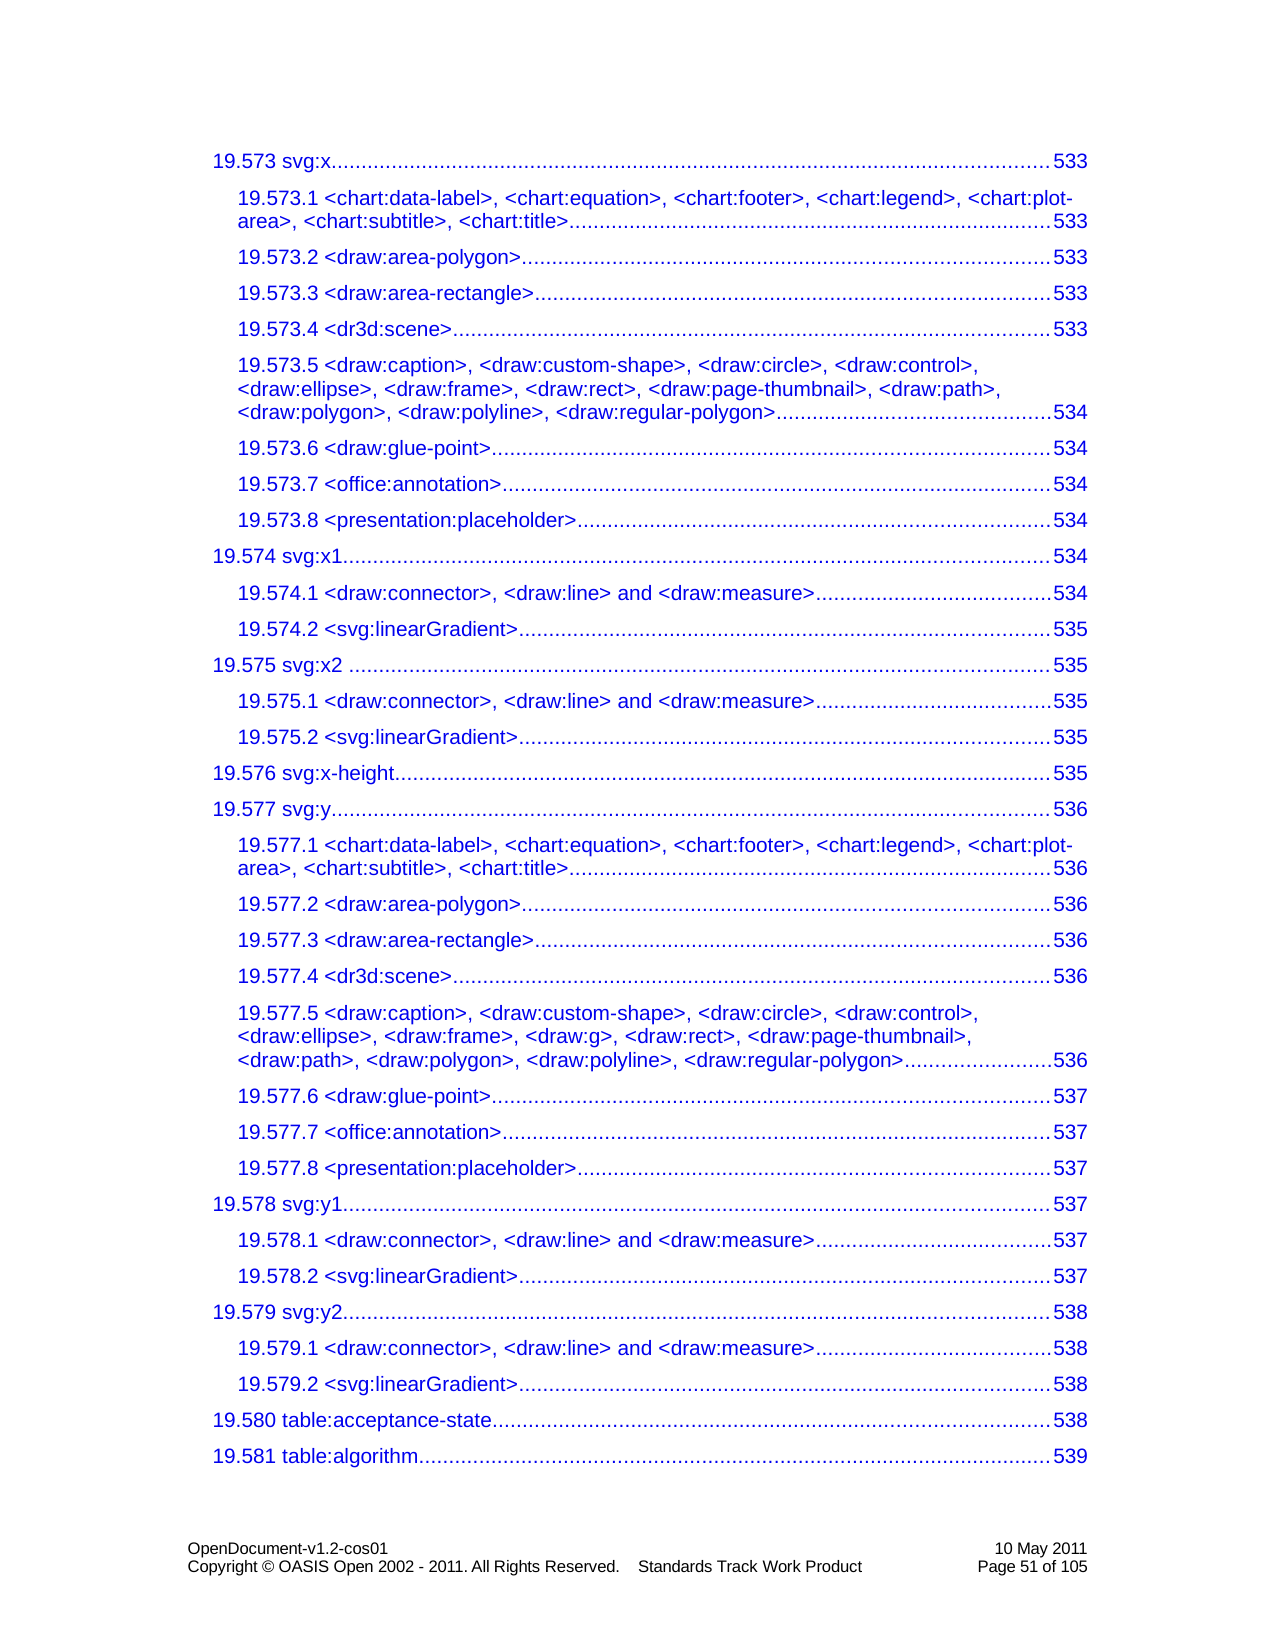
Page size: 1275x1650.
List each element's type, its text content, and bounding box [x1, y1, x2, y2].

text 19.581 table:algorithm 539 [212, 1444, 1088, 1468]
text 19.579.2 <svg:linearGradient> 538 [237, 1372, 1088, 1396]
text 19.573.4 <dr3d:scene> 533 [237, 318, 1088, 341]
text 19.575 svg:x2 535 [212, 653, 1088, 677]
text 19.578.2 <svg:linearGradient> 537 [237, 1264, 1088, 1288]
text 19.579.1 <draw:connector>, <draw:line> and <draw:measure> 538 [237, 1336, 1088, 1360]
text 19.576 svg:x-height 535 [212, 761, 1088, 785]
text 19.573.2 <draw:area-polygon> 533 [237, 246, 1088, 269]
text 19.577.3 <draw:area-rectangle> 536 [237, 929, 1088, 952]
text 19.577.5 <draw:caption>, <draw:custom-shape>, <draw:circle>, <draw:control>, <draw:ellipse>, <draw:frame>, <draw:g>, <draw:rect>, <draw:page-thumbnail>, <draw:path>, <draw:polygon>, <draw:polyline>, <draw:regular-polygon> 536 [237, 1001, 1088, 1072]
text 19.578.1 <draw:connector>, <draw:line> and <draw:measure> 537 [237, 1228, 1088, 1252]
text 19.573 svg:x 533 [212, 150, 1088, 173]
text 19.577.8 <presentation:placeholder> 537 [237, 1156, 1088, 1180]
text 19.574 svg:x1 534 [212, 545, 1088, 568]
text 19.573.8 <presentation:placeholder> 534 [237, 509, 1088, 532]
text 19.577.7 <office:annotation> 537 [237, 1120, 1088, 1144]
text 19.573.3 <draw:area-rectangle> 533 [237, 282, 1088, 305]
text 19.579 svg:y2 538 [212, 1300, 1088, 1324]
text 19.573.6 <draw:glue-point> 534 [237, 437, 1088, 460]
text 19.575.2 <svg:linearGradient> 535 [237, 725, 1088, 749]
text 19.577.2 <draw:area-polygon> 536 [237, 893, 1088, 916]
text 19.580 table:acceptance-state 538 [212, 1408, 1088, 1432]
text 19.577.1 <chart:data-label>, <chart:equation>, <chart:footer>, <chart:legend>, <chart:plot-area>, <chart:subtitle>, <chart:title> 536 [237, 833, 1088, 880]
text 19.573.1 <chart:data-label>, <chart:equation>, <chart:footer>, <chart:legend>, <chart:plot-area>, <chart:subtitle>, <chart:title> 533 [237, 186, 1088, 233]
text 19.577 svg:y 536 [212, 797, 1088, 821]
text 19.577.4 <dr3d:scene> 536 [237, 965, 1088, 988]
text 19.577.6 <draw:glue-point> 537 [237, 1084, 1088, 1108]
text 19.573.7 <office:annotation> 534 [237, 473, 1088, 496]
text 19.578 svg:y1 537 [212, 1192, 1088, 1216]
text 19.574.2 <svg:linearGradient> 535 [237, 617, 1088, 641]
text 19.573.5 <draw:caption>, <draw:custom-shape>, <draw:circle>, <draw:control>, <draw:ellipse>, <draw:frame>, <draw:rect>, <draw:page-thumbnail>, <draw:path>, <draw:polygon>, <draw:polyline>, <draw:regular-polygon> 534 [237, 354, 1088, 424]
text 19.575.1 <draw:connector>, <draw:line> and <draw:measure> 535 [237, 689, 1088, 713]
text 19.574.1 <draw:connector>, <draw:line> and <draw:measure> 534 [237, 581, 1088, 604]
